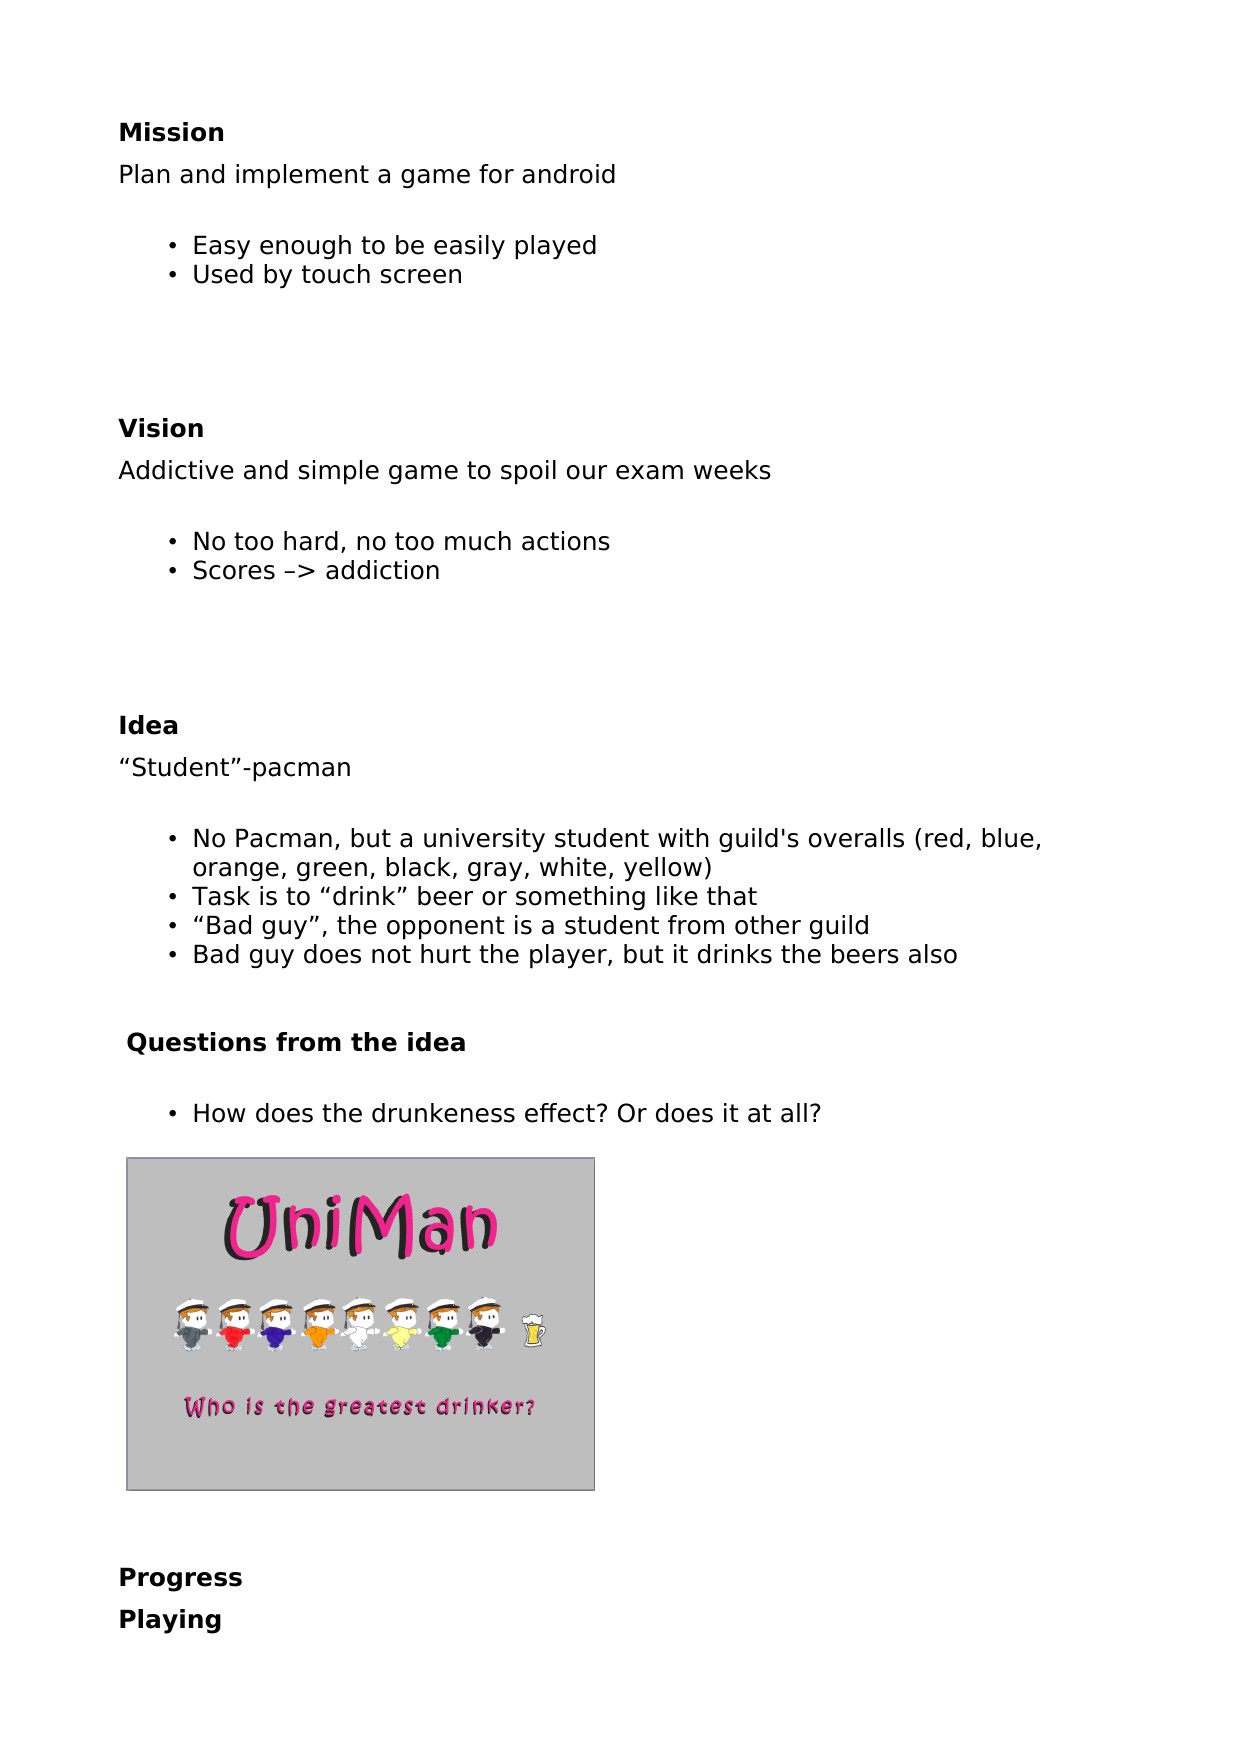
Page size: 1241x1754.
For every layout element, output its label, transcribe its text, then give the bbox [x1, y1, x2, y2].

list No too hard, no too much actions [177, 527, 1122, 557]
subtitle Mission [118, 118, 1122, 147]
list Task is to “drink” beer or something like that [177, 882, 1122, 911]
list “Bad guy”, the opponent is a student from other guild [177, 911, 1122, 941]
text Playing [118, 1605, 1122, 1634]
text Questions from the idea [118, 999, 1122, 1057]
list Used by touch screen [177, 260, 1122, 289]
list Bad guy does not hurt the player, but it drinks the beers also [177, 941, 1122, 970]
list No Pacman, but a university student with guild's overalls (red, blue, orange, green, black, gray, white, yellow) [177, 824, 1122, 882]
subtitle Idea [118, 711, 1122, 740]
list How does the drunkeness effect? Or does it at all? [177, 1099, 1122, 1129]
text “Student”-pacman [118, 753, 1122, 782]
text Plan and implement a game for android [118, 160, 1122, 189]
subtitle Progress [118, 1563, 1122, 1592]
text Addictive and simple game to spoil our exam weeks [118, 456, 1122, 485]
list Easy enough to be easily played [177, 231, 1122, 260]
subtitle Vision [118, 414, 1122, 444]
picture [126, 1157, 595, 1491]
list Scores –> addiction [177, 557, 1122, 586]
